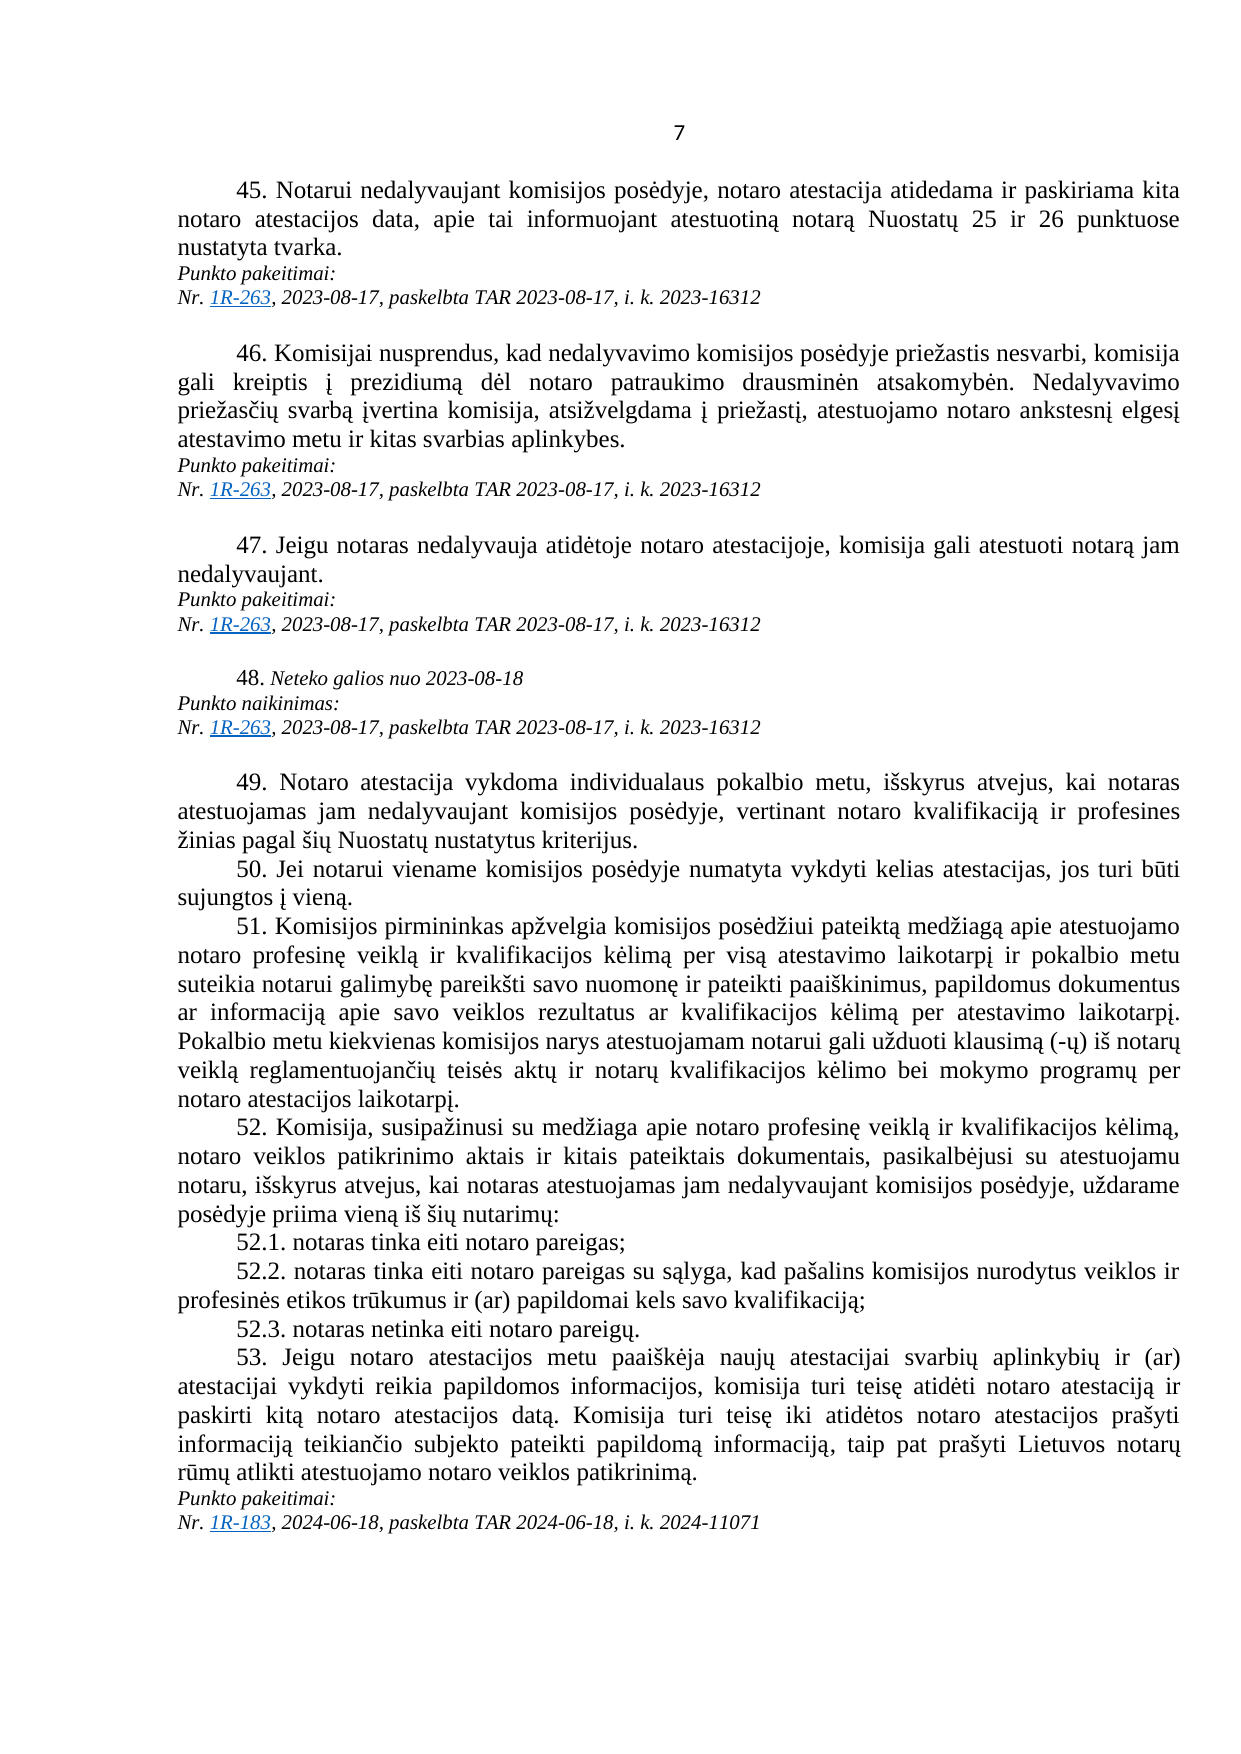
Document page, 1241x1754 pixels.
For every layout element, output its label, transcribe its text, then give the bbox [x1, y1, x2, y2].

text 52. Komisija, susipažinusi su medžiaga apie notaro profesinę veiklą ir kvalifikacijos kėlimą, notaro veiklos patikrinimo aktais ir kitais pateiktais dokumentais, pasikalbėjusi su atestuojamu notaru, išskyrus atvejus, kai notaras atestuojamas jam nedalyvaujant komisijos posėdyje, uždarame posėdyje priima vieną iš šių nutarimų: [177, 1112, 1181, 1227]
text 47. Jeigu notaras nedalyvauja atidėtoje notaro atestacijoje, komisija gali atestuoti notarą jam nedalyvaujant. [177, 530, 1181, 587]
text 52.2. notaras tinka eiti notaro pareigas su sąlyga, kad pašalins komisijos nurodytus veiklos ir profesinės etikos trūkumus ir (ar) papildomai kels savo kvalifikaciją; [177, 1256, 1181, 1314]
text 49. Notaro atestacija vykdoma individualaus pokalbio metu, išskyrus atvejus, kai notaras atestuojamas jam nedalyvaujant komisijos posėdyje, vertinant notaro kvalifikaciją ir profesines žinias pagal šių Nuostatų nustatytus kriterijus. [177, 767, 1181, 854]
text Nr. 1R-263, 2023-08-17, paskelbta TAR 2023-08-17, i. k. 2023-16312 [177, 611, 1181, 636]
text 46. Komisijai nusprendus, kad nedalyvavimo komisijos posėdyje priežastis nesvarbi, komisija gali kreiptis į prezidiumą dėl notaro patraukimo drausminėn atsakomybėn. Nedalyvavimo priežasčių svarbą įvertina komisija, atsižvelgdama į priežastį, atestuojamo notaro ankstesnį elgesį atestavimo metu ir kitas svarbias aplinkybes. [177, 338, 1181, 453]
text 52.3. notaras netinka eiti notaro pareigų. [177, 1314, 1181, 1342]
text Punkto pakeitimai: [177, 1486, 1181, 1510]
text 45. Notarui nedalyvaujant komisijos posėdyje, notaro atestacija atidedama ir paskiriama kita notaro atestacijos data, apie tai informuojant atestuotiną notarą Nuostatų 25 ir 26 punktuose nustatyta tvarka. [177, 175, 1181, 261]
text Nr. 1R-263, 2023-08-17, paskelbta TAR 2023-08-17, i. k. 2023-16312 [177, 285, 1181, 309]
text 50. Jei notarui viename komisijos posėdyje numatyta vykdyti kelias atestacijas, jos turi būti sujungtos į vieną. [177, 854, 1181, 911]
text 48. Neteko galios nuo 2023-08-18 [177, 664, 1181, 691]
text Punkto pakeitimai: [177, 587, 1181, 611]
text Nr. 1R-263, 2023-08-17, paskelbta TAR 2023-08-17, i. k. 2023-16312 [177, 715, 1181, 739]
text Nr. 1R-263, 2023-08-17, paskelbta TAR 2023-08-17, i. k. 2023-16312 [177, 477, 1181, 501]
text Punkto pakeitimai: [177, 261, 1181, 285]
text 53. Jeigu notaro atestacijos metu paaiškėja naujų atestacijai svarbių aplinkybių ir (ar) atestacijai vykdyti reikia papildomos informacijos, komisija turi teisę atidėti notaro atestaciją ir paskirti kitą notaro atestacijos datą. Komisija turi teisę iki atidėtos notaro atestacijos prašyti informaciją teikiančio subjekto pateikti papildomą informaciją, taip pat prašyti Lietuvos notarų rūmų atlikti atestuojamo notaro veiklos patikrinimą. [177, 1342, 1181, 1486]
text Punkto naikinimas: [177, 691, 1181, 715]
text Nr. 1R-183, 2024-06-18, paskelbta TAR 2024-06-18, i. k. 2024-11071 [177, 1510, 1181, 1534]
text 51. Komisijos pirmininkas apžvelgia komisijos posėdžiui pateiktą medžiagą apie atestuojamo notaro profesinę veiklą ir kvalifikacijos kėlimą per visą atestavimo laikotarpį ir pokalbio metu suteikia notarui galimybę pareikšti savo nuomonę ir pateikti paaiškinimus, papildomus dokumentus ar informaciją apie savo veiklos rezultatus ar kvalifikacijos kėlimą per atestavimo laikotarpį. Pokalbio metu kiekvienas komisijos narys atestuojamam notarui gali užduoti klausimą (-ų) iš notarų veiklą reglamentuojančių teisės aktų ir notarų kvalifikacijos kėlimo bei mokymo programų per notaro atestacijos laikotarpį. [177, 911, 1181, 1112]
text Punkto pakeitimai: [177, 453, 1181, 477]
text 52.1. notaras tinka eiti notaro pareigas; [177, 1227, 1181, 1256]
